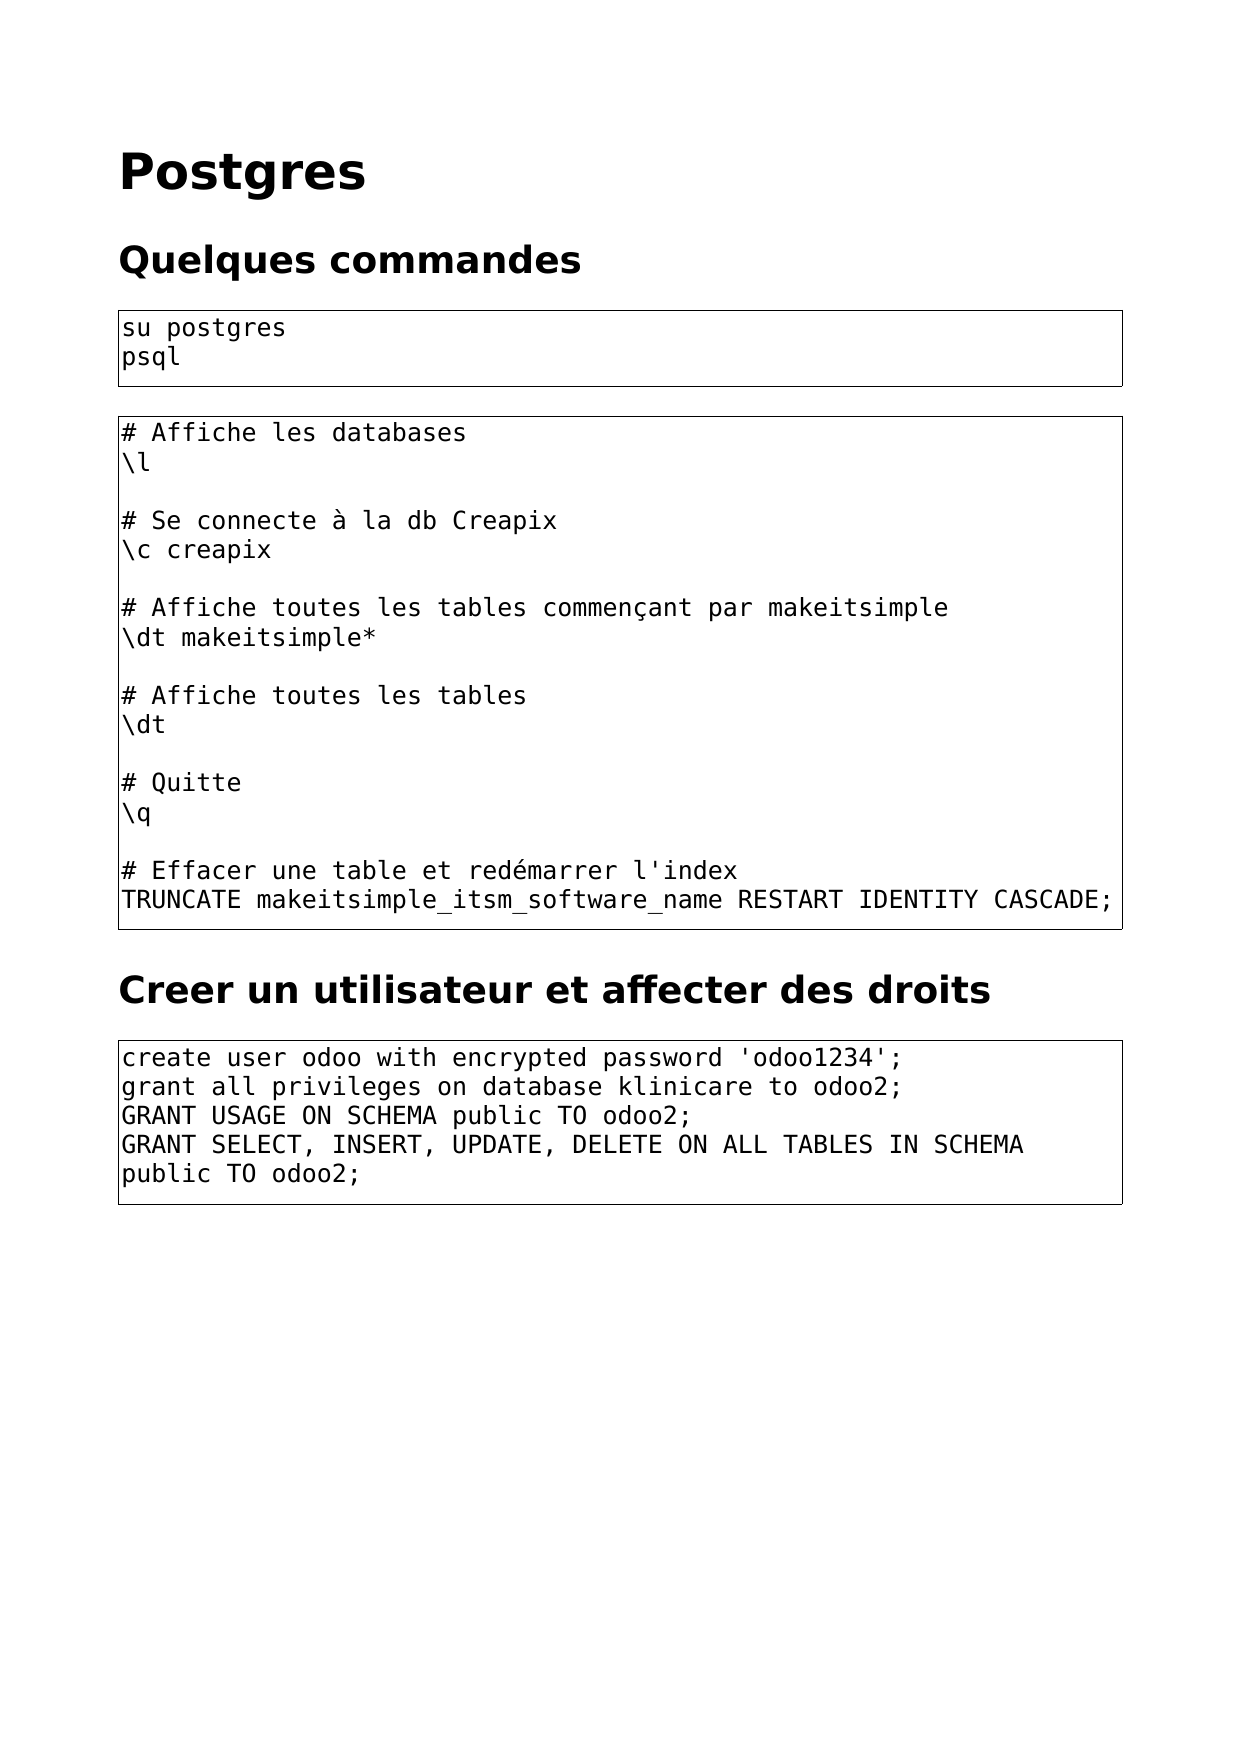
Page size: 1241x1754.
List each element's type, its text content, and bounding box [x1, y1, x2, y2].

subtitle Postgres [118, 143, 1122, 201]
table_header # Affiche les databases \l # Se connecte à la db Creapix \c creapix # Affiche toutes les tables commençant par makeitsimple \dt makeitsimple* # Affiche toutes les tables \dt # Quitte \q # Effacer une table et redémarrer l'index TRUNCATE makeitsimple_itsm_software_name RESTART IDENTITY CASCADE; [119, 417, 1122, 929]
table_header create user odoo with encrypted password 'odoo1234'; grant all privileges on database klinicare to odoo2; GRANT USAGE ON SCHEMA public TO odoo2; GRANT SELECT, INSERT, UPDATE, DELETE ON ALL TABLES IN SCHEMA public TO odoo2; [119, 1041, 1122, 1203]
subtitle Quelques commandes [118, 239, 1122, 282]
table_header su postgres psql [119, 311, 1122, 386]
subtitle Creer un utilisateur et affecter des droits [118, 969, 1122, 1013]
